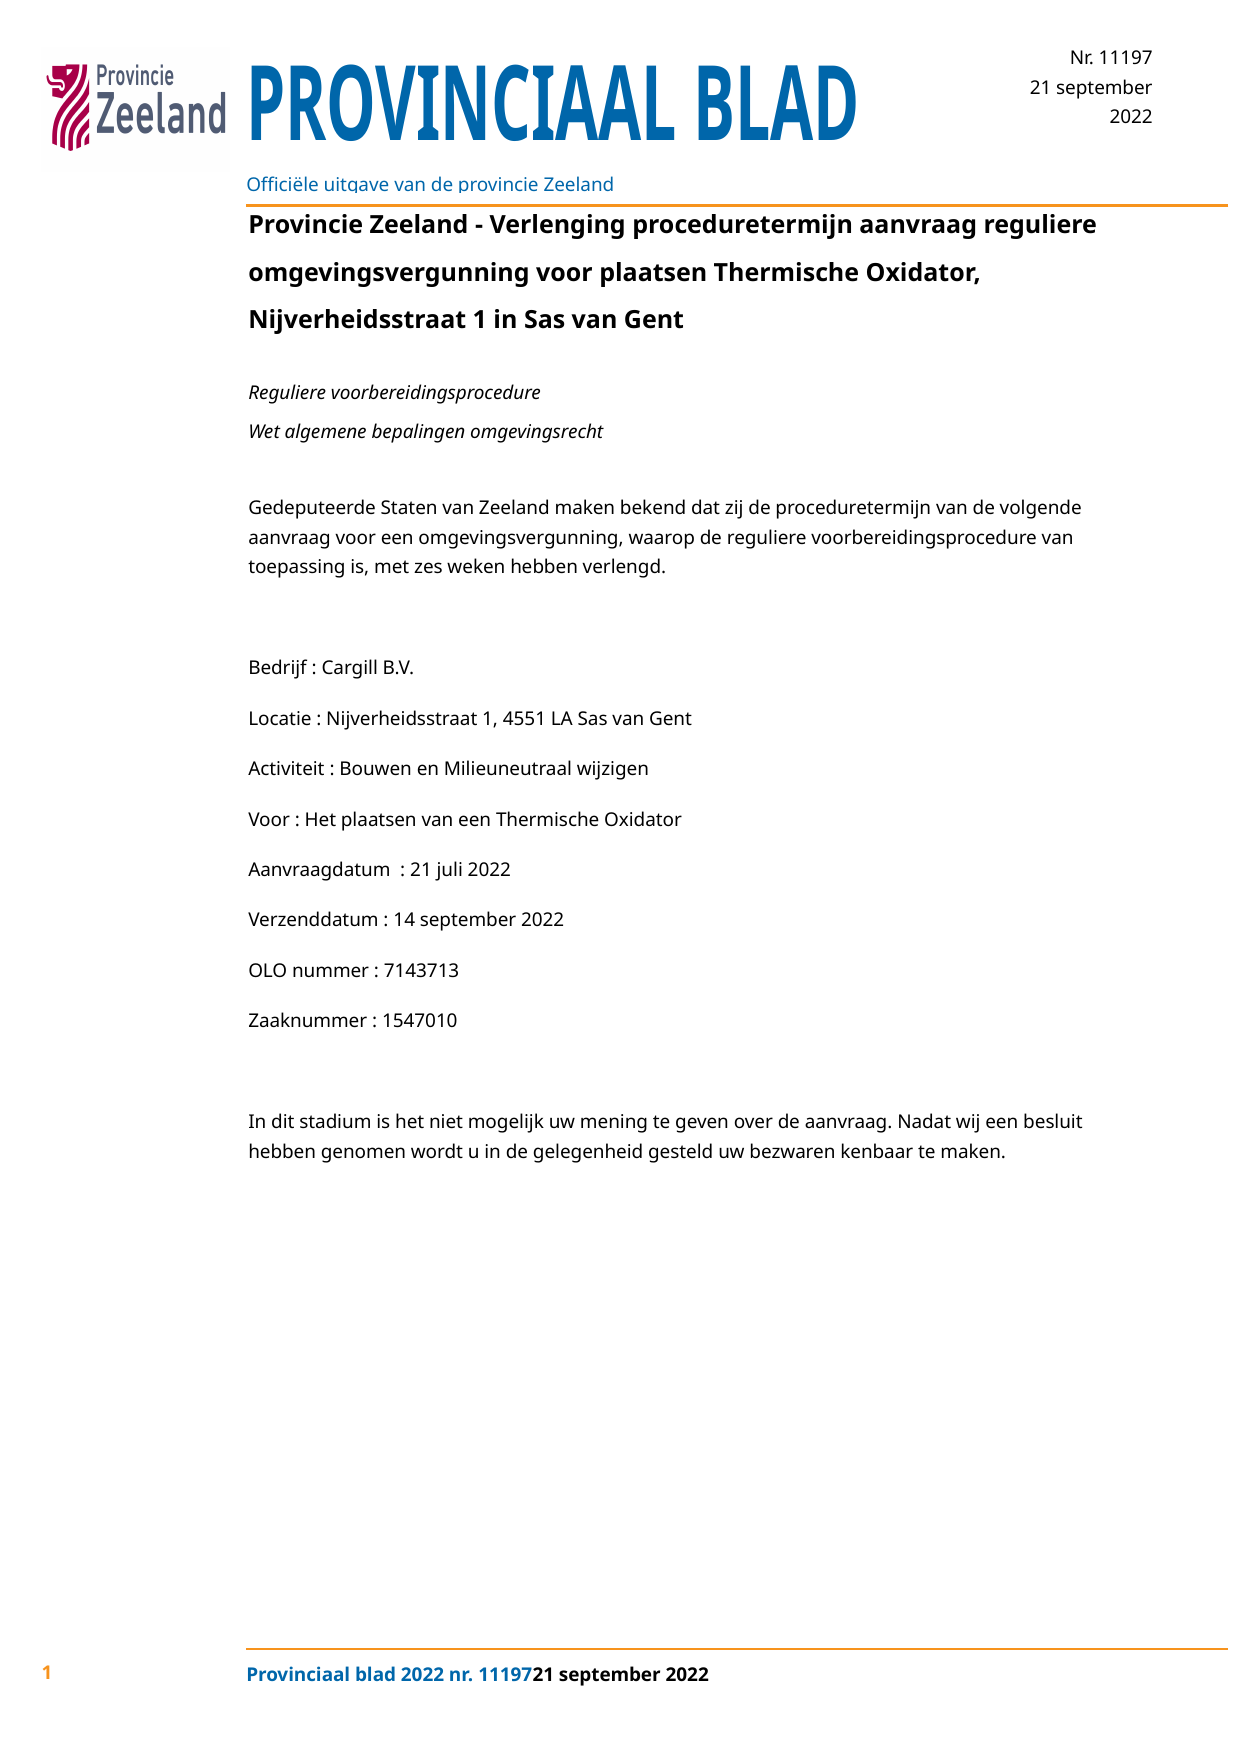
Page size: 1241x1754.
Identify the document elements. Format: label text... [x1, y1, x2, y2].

text Locatie : Nijverheidsstraat 1, 4551 LA Sas van Gent [248, 705, 1152, 731]
text Verzenddatum : 14 september 2022 [248, 907, 1152, 932]
text Gedeputeerde Staten van Zeeland maken bekend dat zij de proceduretermijn van de volgende aanvraag voor een omgevingsvergunning, waarop de reguliere voorbereidingsprocedure van toepassing is, met zes weken hebben verlengd. [248, 494, 1152, 579]
text Wet algemene bepalingen omgevingsrecht [248, 418, 1152, 444]
text Provincie Zeeland - Verlenging proceduretermijn aanvraag reguliere omgevingsvergunning voor plaatsen Thermische Oxidator, Nijverheidsstraat 1 in Sas van Gent [248, 207, 1152, 336]
picture [41, 47, 231, 172]
text In dit stadium is het niet mogelijk uw mening te geven over de aanvraag. Nadat wij een besluit hebben genomen wordt u in de gelegenheid gesteld uw bezwaren kenbaar te maken. [248, 1108, 1152, 1163]
text Voor : Het plaatsen van een Thermische Oxidator [248, 806, 1152, 831]
text Zaaknummer : 1547010 [248, 1007, 1152, 1033]
text Aanvraagdatum : 21 juli 2022 [248, 856, 1152, 882]
text Bedrijf : Cargill B.V. [248, 654, 1152, 680]
text OLO nummer : 7143713 [248, 957, 1152, 983]
text Reguliere voorbereidingsprocedure [248, 379, 1152, 405]
text Activiteit : Bouwen en Milieuneutraal wijzigen [248, 755, 1152, 781]
